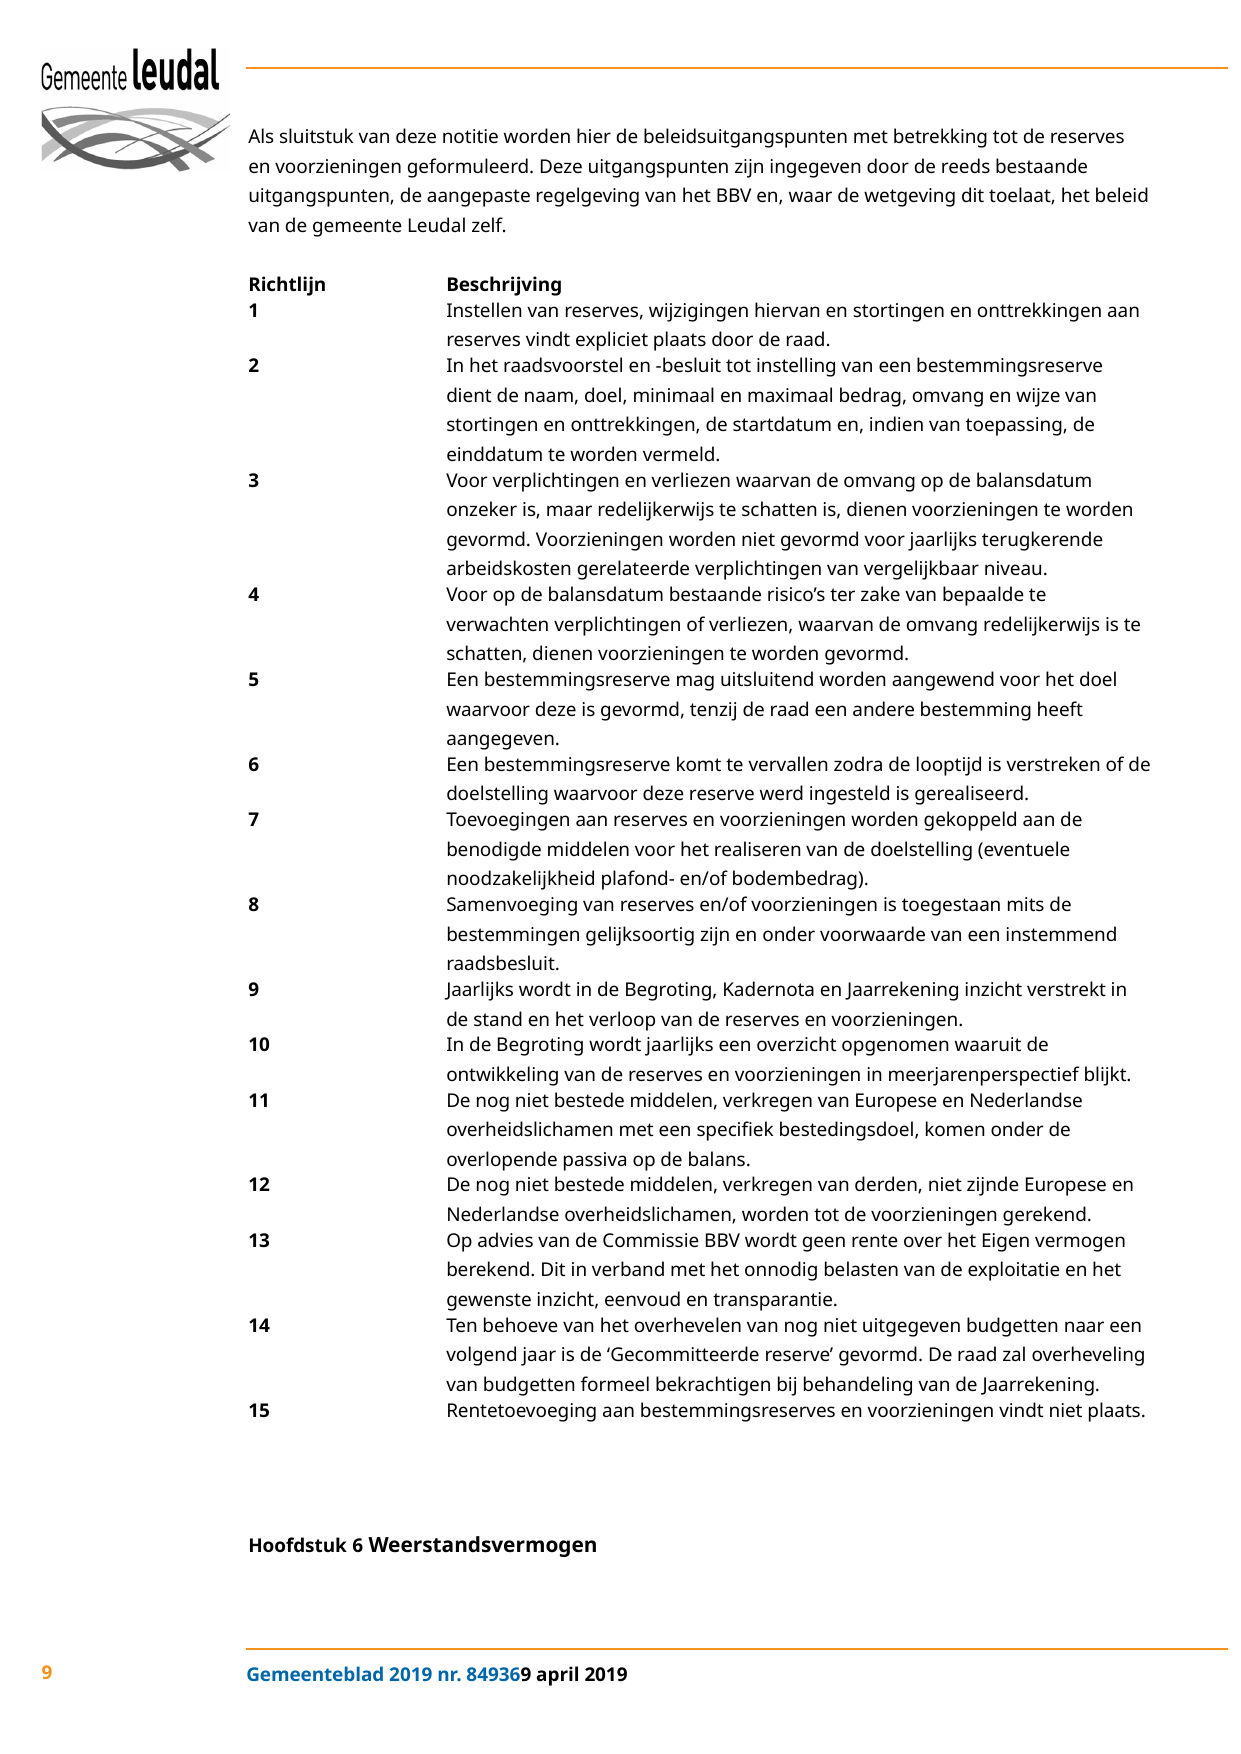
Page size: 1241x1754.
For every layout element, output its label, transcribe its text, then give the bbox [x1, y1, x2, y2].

table_cell 12 [248, 1172, 446, 1227]
picture [41, 47, 231, 172]
table_cell Rentetoevoeging aan bestemmingsreserves en voorzieningen vindt niet plaats. [446, 1397, 1152, 1452]
table_cell 15 [248, 1397, 446, 1452]
table_cell In het raadsvoorstel en -besluit tot instelling van een bestemmingsreserve dient de naam, doel, minimaal en maximaal bedrag, omvang en wijze van stortingen en onttrekkingen, de startdatum en, indien van toepassing, de einddatum te worden vermeld. [446, 352, 1152, 467]
table_cell 9 [248, 976, 446, 1031]
table_cell Jaarlijks wordt in de Begroting, Kadernota en Jaarrekening inzicht verstrekt in de stand en het verloop van de reserves en voorzieningen. [446, 976, 1152, 1031]
table_cell 13 [248, 1227, 446, 1312]
table_cell Samenvoeging van reserves en/of voorzieningen is toegestaan mits de bestemmingen gelijksoortig zijn en onder voorwaarde van een instemmend raadsbesluit. [446, 891, 1152, 976]
table_header Richtlijn [248, 271, 446, 297]
table_cell 4 [248, 581, 446, 666]
table_cell 8 [248, 891, 446, 976]
table_cell Toevoegingen aan reserves en voorzieningen worden gekoppeld aan de benodigde middelen voor het realiseren van de doelstelling (eventuele noodzakelijkheid plafond- en/of bodembedrag). [446, 806, 1152, 891]
table_cell 3 [248, 467, 446, 581]
table_cell 10 [248, 1031, 446, 1087]
table_cell Een bestemmingsreserve mag uitsluitend worden aangewend voor het doel waarvoor deze is gevormd, tenzij de raad een andere bestemming heeft aangegeven. [446, 666, 1152, 751]
table_cell 7 [248, 806, 446, 891]
text uitgangspunten, de aangepaste regelgeving van het BBV en, waar de wetgeving dit toelaat, het beleid van de gemeente Leudal zelf. [248, 182, 1152, 238]
table_cell 5 [248, 666, 446, 751]
table_cell Voor op de balansdatum bestaande risico’s ter zake van bepaalde te verwachten verplichtingen of verliezen, waarvan de omvang redelijkerwijs is te schatten, dienen voorzieningen te worden gevormd. [446, 581, 1152, 666]
table_cell Instellen van reserves, wijzigingen hiervan en stortingen en onttrekkingen aan reserves vindt expliciet plaats door de raad. [446, 297, 1152, 352]
table_cell De nog niet bestede middelen, verkregen van Europese en Nederlandse overheidslichamen met een specifiek bestedingsdoel, komen onder de overlopende passiva op de balans. [446, 1087, 1152, 1172]
text Als sluitstuk van deze notitie worden hier de beleidsuitgangspunten met betrekking tot de reserves en voorzieningen geformuleerd. Deze uitgangspunten zijn ingegeven door de reeds bestaande [248, 123, 1152, 178]
table_cell 2 [248, 352, 446, 467]
table_cell 1 [248, 297, 446, 352]
table_cell De nog niet bestede middelen, verkregen van derden, niet zijnde Europese en Nederlandse overheidslichamen, worden tot de voorzieningen gerekend. [446, 1172, 1152, 1227]
table_cell Een bestemmingsreserve komt te vervallen zodra de looptijd is verstreken of de doelstelling waarvoor deze reserve werd ingesteld is gerealiseerd. [446, 751, 1152, 806]
table_cell 6 [248, 751, 446, 806]
table_cell 14 [248, 1312, 446, 1397]
table_cell Op advies van de Commissie BBV wordt geen rente over het Eigen vermogen berekend. Dit in verband met het onnodig belasten van de exploitatie en het gewenste inzicht, eenvoud en transparantie. [446, 1227, 1152, 1312]
table_header Beschrijving [446, 271, 1152, 297]
table_cell In de Begroting wordt jaarlijks een overzicht opgenomen waaruit de ontwikkeling van de reserves en voorzieningen in meerjarenperspectief blijkt. [446, 1031, 1152, 1087]
text Hoofdstuk 6 Weerstandsvermogen [248, 1531, 1152, 1559]
table_cell Ten behoeve van het overhevelen van nog niet uitgegeven budgetten naar een volgend jaar is de ‘Gecommitteerde reserve’ gevormd. De raad zal overheveling van budgetten formeel bekrachtigen bij behandeling van de Jaarrekening. [446, 1312, 1152, 1397]
table_cell Voor verplichtingen en verliezen waarvan de omvang op de balansdatum onzeker is, maar redelijkerwijs te schatten is, dienen voorzieningen te worden gevormd. Voorzieningen worden niet gevormd voor jaarlijks terugkerende arbeidskosten gerelateerde verplichtingen van vergelijkbaar niveau. [446, 467, 1152, 581]
table_cell 11 [248, 1087, 446, 1172]
